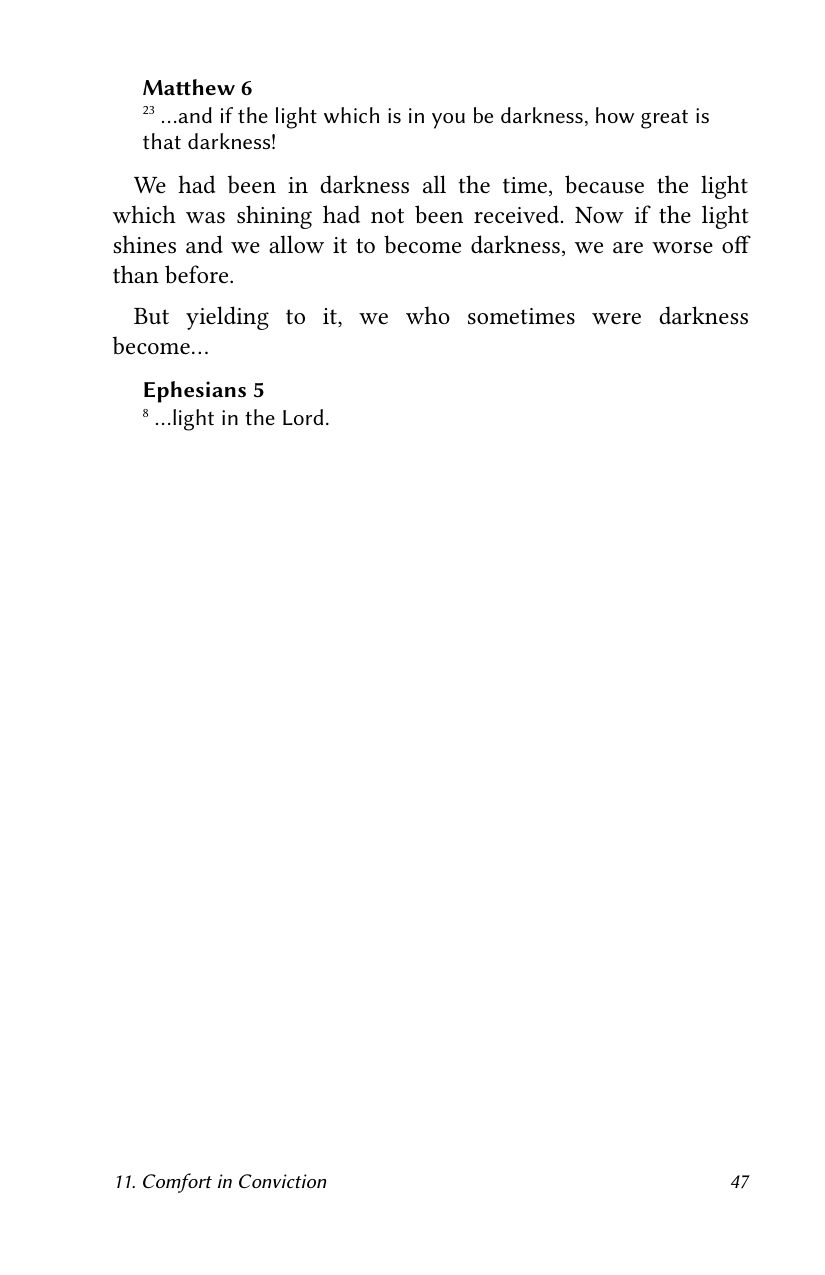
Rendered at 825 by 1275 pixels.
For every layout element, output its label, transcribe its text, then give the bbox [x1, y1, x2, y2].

text Ephesians 5 [142, 377, 750, 403]
text We had been in darkness all the time, because the light which was shining had not been received. Now if the light shines and we allow it to become darkness, we are worse off than before. [112, 171, 750, 289]
text But yielding to it, we who sometimes were darkness become… [112, 303, 750, 361]
text 23 ...and if the light which is in you be darkness, how great is that darkness! [142, 103, 720, 155]
text Matthew 6 [142, 75, 750, 101]
text 8 ...light in the Lord. [142, 405, 720, 431]
